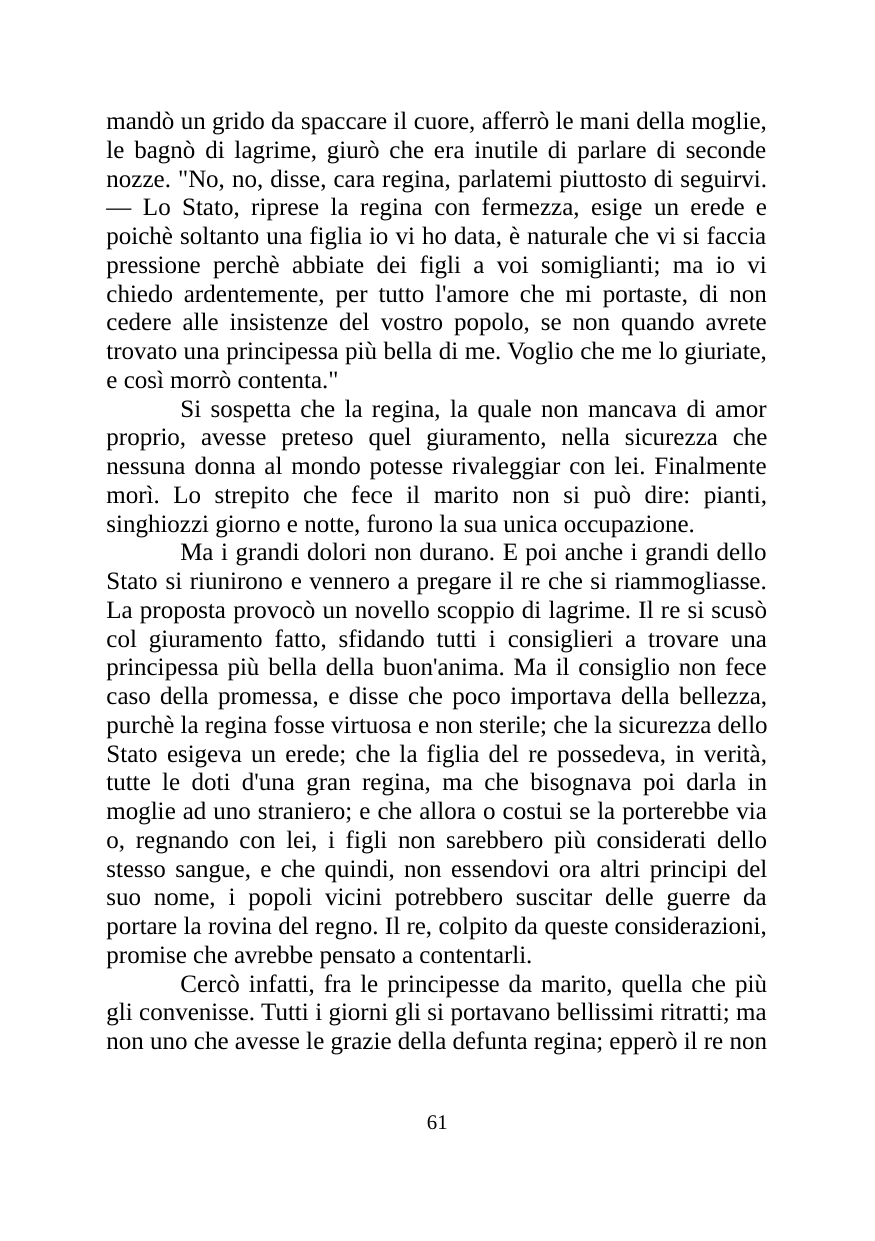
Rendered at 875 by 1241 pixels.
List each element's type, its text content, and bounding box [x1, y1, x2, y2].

text Ma i grandi dolori non durano. E poi anche i grandi dello Stato si riunirono e vennero a pregare il re che si riammogliasse. La proposta provocò un novello scoppio di lagrime. Il re si scusò col giuramento fatto, sfidando tutti i consiglieri a trovare una principessa più bella della buon'anima. Ma il consiglio non fece caso della promessa, e disse che poco importava della bellezza, purchè la regina fosse virtuosa e non sterile; che la sicurezza dello Stato esigeva un erede; che la figlia del re possedeva, in verità, tutte le doti d'una gran regina, ma che bisognava poi darla in moglie ad uno straniero; e che allora o costui se la porterebbe via o, regnando con lei, i figli non sarebbero più considerati dello stesso sangue, e che quindi, non essendovi ora altri principi del suo nome, i popoli vicini potrebbero suscitar delle guerre da portare la rovina del regno. Il re, colpito da queste considerazioni, promise che avrebbe pensato a contentarli. [106, 537, 768, 969]
text mandò un grido da spaccare il cuore, afferrò le mani della moglie, le bagnò di lagrime, giurò che era inutile di parlare di seconde nozze. "No, no, disse, cara regina, parlatemi piuttosto di seguirvi. — Lo Stato, riprese la regina con fermezza, esige un erede e poichè soltanto una figlia io vi ho data, è naturale che vi si faccia pressione perchè abbiate dei figli a voi somiglianti; ma io vi chiedo ardentemente, per tutto l'amore che mi portaste, di non cedere alle insistenze del vostro popolo, se non quando avrete trovato una principessa più bella di me. Voglio che me lo giuriate, e così morrò contenta." [106, 106, 768, 394]
text Si sospetta che la regina, la quale non mancava di amor proprio, avesse preteso quel giuramento, nella sicurezza che nessuna donna al mondo potesse rivaleggiar con lei. Finalmente morì. Lo strepito che fece il marito non si può dire: pianti, singhiozzi giorno e notte, furono la sua unica occupazione. [106, 394, 768, 537]
text Cercò infatti, fra le principesse da marito, quella che più gli convenisse. Tutti i giorni gli si portavano bellissimi ritratti; ma non uno che avesse le grazie della defunta regina; epperò il re non [106, 969, 768, 1055]
